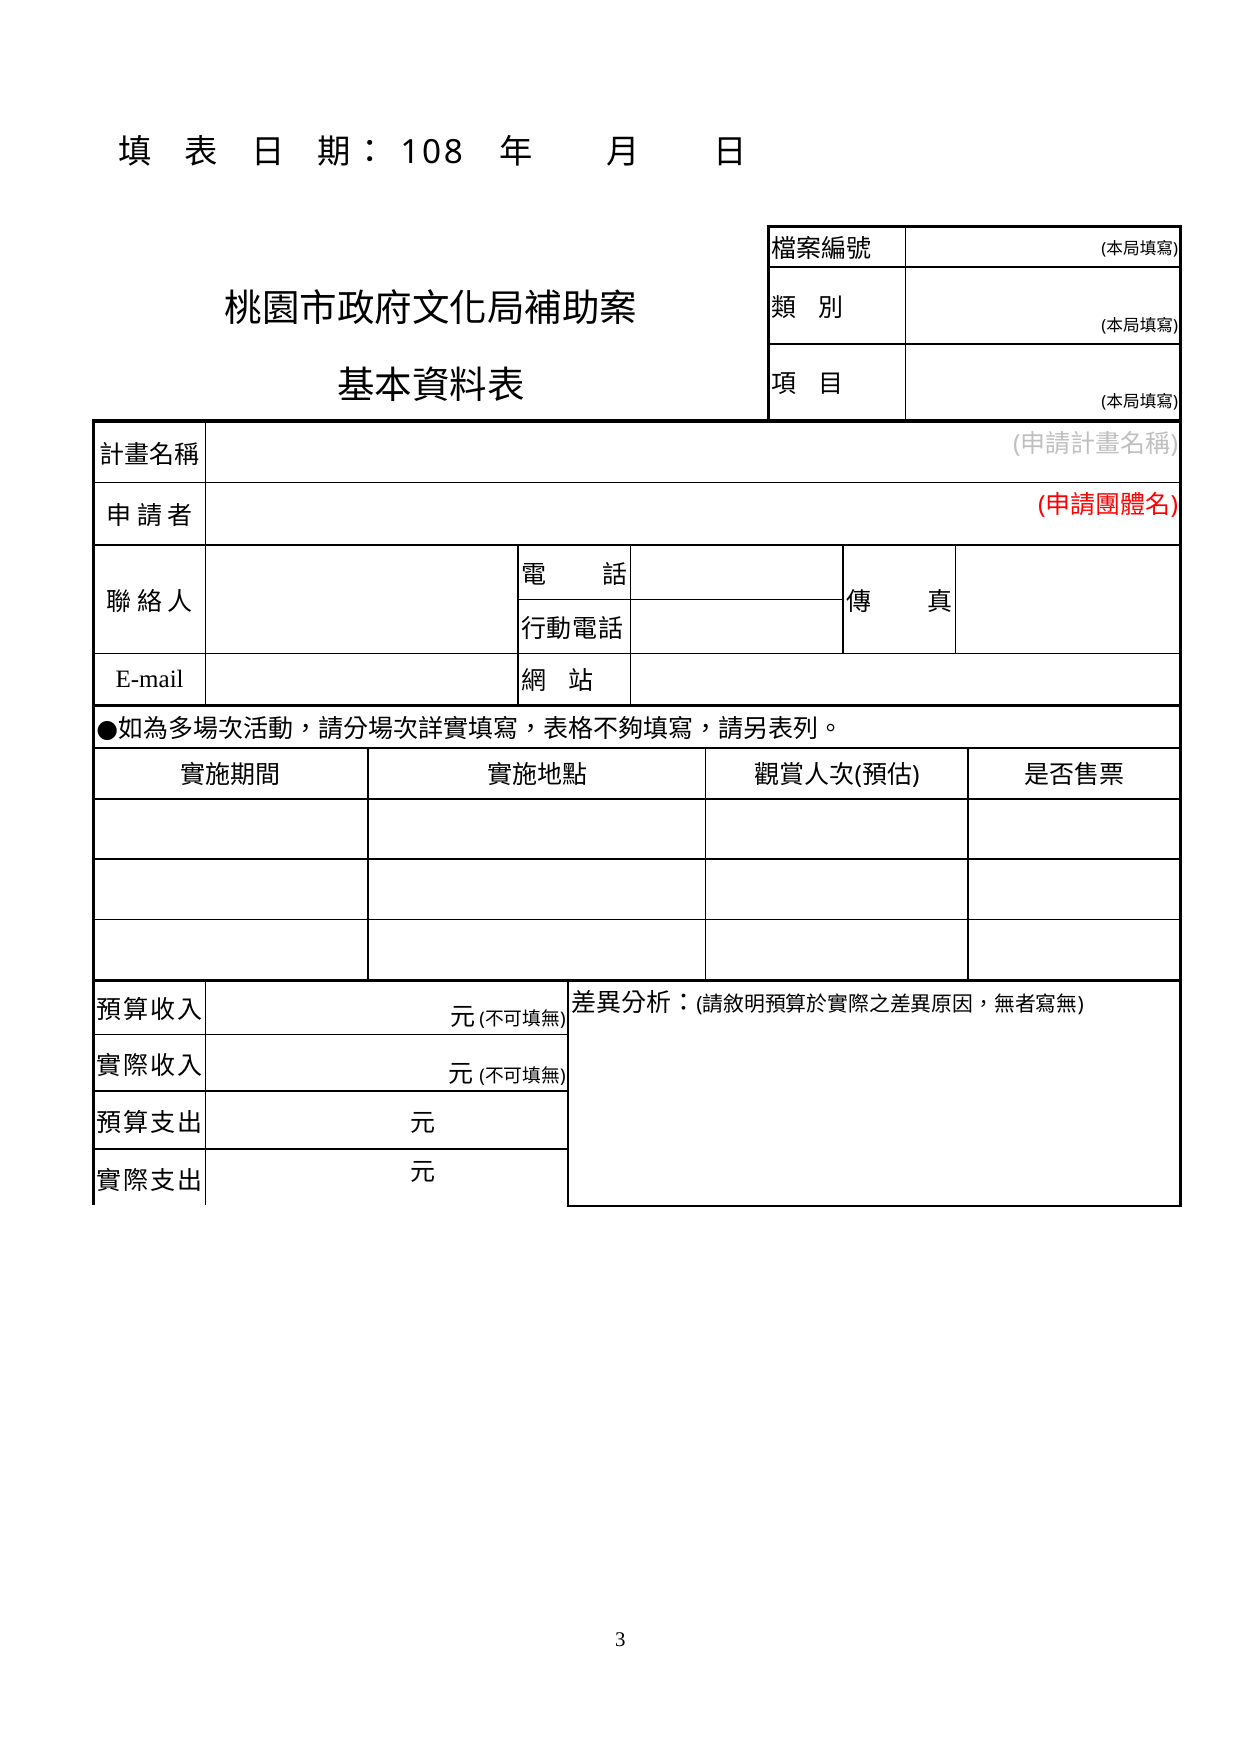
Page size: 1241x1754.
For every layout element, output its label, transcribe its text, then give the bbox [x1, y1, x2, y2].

table_cell 計畫名稱 [95, 423, 205, 482]
table_cell 實際收入 [95, 1035, 205, 1090]
table_cell ●如為多場次活動，請分場次詳實填寫，表格不夠填寫，請另表列。 [95, 707, 1179, 747]
table_cell (本局填寫) [906, 268, 1179, 343]
table_cell 元 (不可填無) [206, 1035, 567, 1090]
table_cell 元 [206, 1092, 567, 1148]
table_cell 元 (不可填無) [206, 982, 567, 1033]
table_cell [369, 800, 705, 858]
text 填 表 日 期： 108 年 月 日 [118, 112, 1122, 187]
table_cell 聯 絡 人 [95, 546, 205, 652]
table_cell [631, 600, 842, 652]
table_cell [95, 800, 367, 858]
table_header 檔案編號 [770, 228, 905, 266]
table_cell 實施地點 [369, 749, 705, 798]
table_cell 電話 [519, 546, 630, 598]
table_cell 元 [206, 1150, 567, 1205]
table_cell 項 目 [770, 345, 905, 419]
table_cell 差異分析：(請敘明預算於實際之差異原因，無者寫無) [569, 982, 1179, 1205]
table_header (本局填寫) [906, 228, 1179, 266]
table_cell [969, 800, 1179, 858]
table_cell [631, 546, 842, 598]
table_cell 預算支出 [95, 1092, 205, 1148]
table_cell [706, 800, 967, 858]
table_cell [369, 860, 705, 919]
table_cell [956, 546, 1179, 652]
table_cell 基本資料表 [93, 343, 767, 419]
table_cell 觀賞人次(預估) [706, 749, 967, 798]
table_cell 申 請 者 [95, 483, 205, 544]
table_cell [95, 920, 367, 979]
table_cell 是否售票 [969, 749, 1179, 798]
table_cell 傳真 [844, 546, 955, 652]
table_cell [369, 920, 705, 979]
table_cell E-mail [95, 654, 205, 703]
table_cell [206, 546, 517, 652]
table_cell 網 站 [519, 654, 630, 703]
table_cell 桃園市政府文化局補助案 [93, 266, 767, 343]
table_cell [969, 860, 1179, 919]
table_cell 預算收入 [95, 982, 205, 1033]
table_cell 類 別 [770, 268, 905, 343]
table_cell 實際支出 [95, 1150, 205, 1205]
table_cell [969, 920, 1179, 979]
table_cell 實施期間 [95, 749, 367, 798]
table_cell (申請計畫名稱) [206, 423, 1179, 482]
table_cell [206, 654, 517, 703]
table_cell [706, 860, 967, 919]
table_cell 行動電話 [519, 600, 630, 652]
table_cell [95, 860, 367, 919]
table_cell (本局填寫) [906, 345, 1179, 419]
table_header [93, 225, 767, 266]
table_cell [706, 920, 967, 979]
table_cell [631, 654, 1179, 703]
table_cell (申請團體名) [206, 483, 1179, 544]
